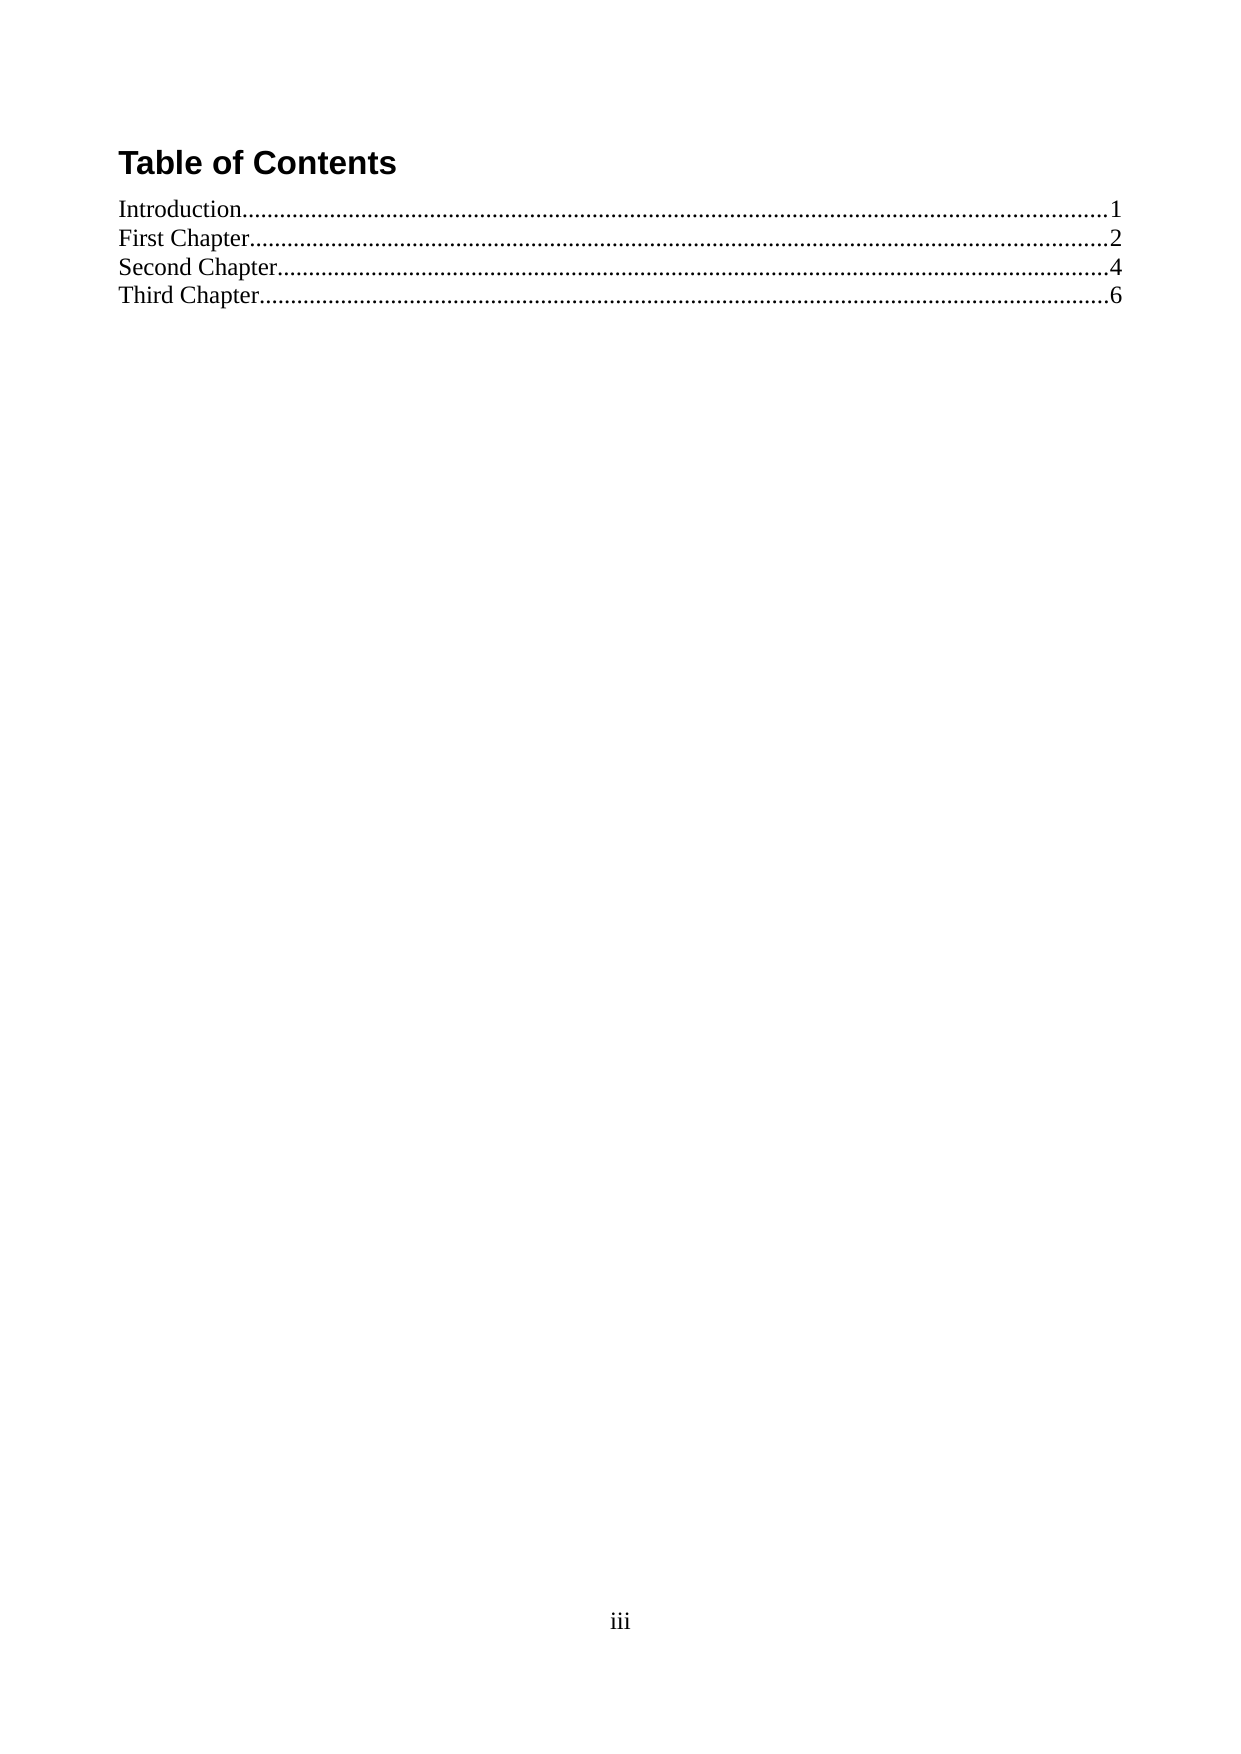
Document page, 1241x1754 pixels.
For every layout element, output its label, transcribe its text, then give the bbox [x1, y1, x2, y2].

text Third Chapter 6 [118, 280, 1122, 309]
text First Chapter 2 [118, 223, 1122, 252]
text Introduction 1 [118, 194, 1122, 223]
subtitle Table of Contents [118, 143, 1122, 182]
text Second Chapter 4 [118, 252, 1122, 280]
